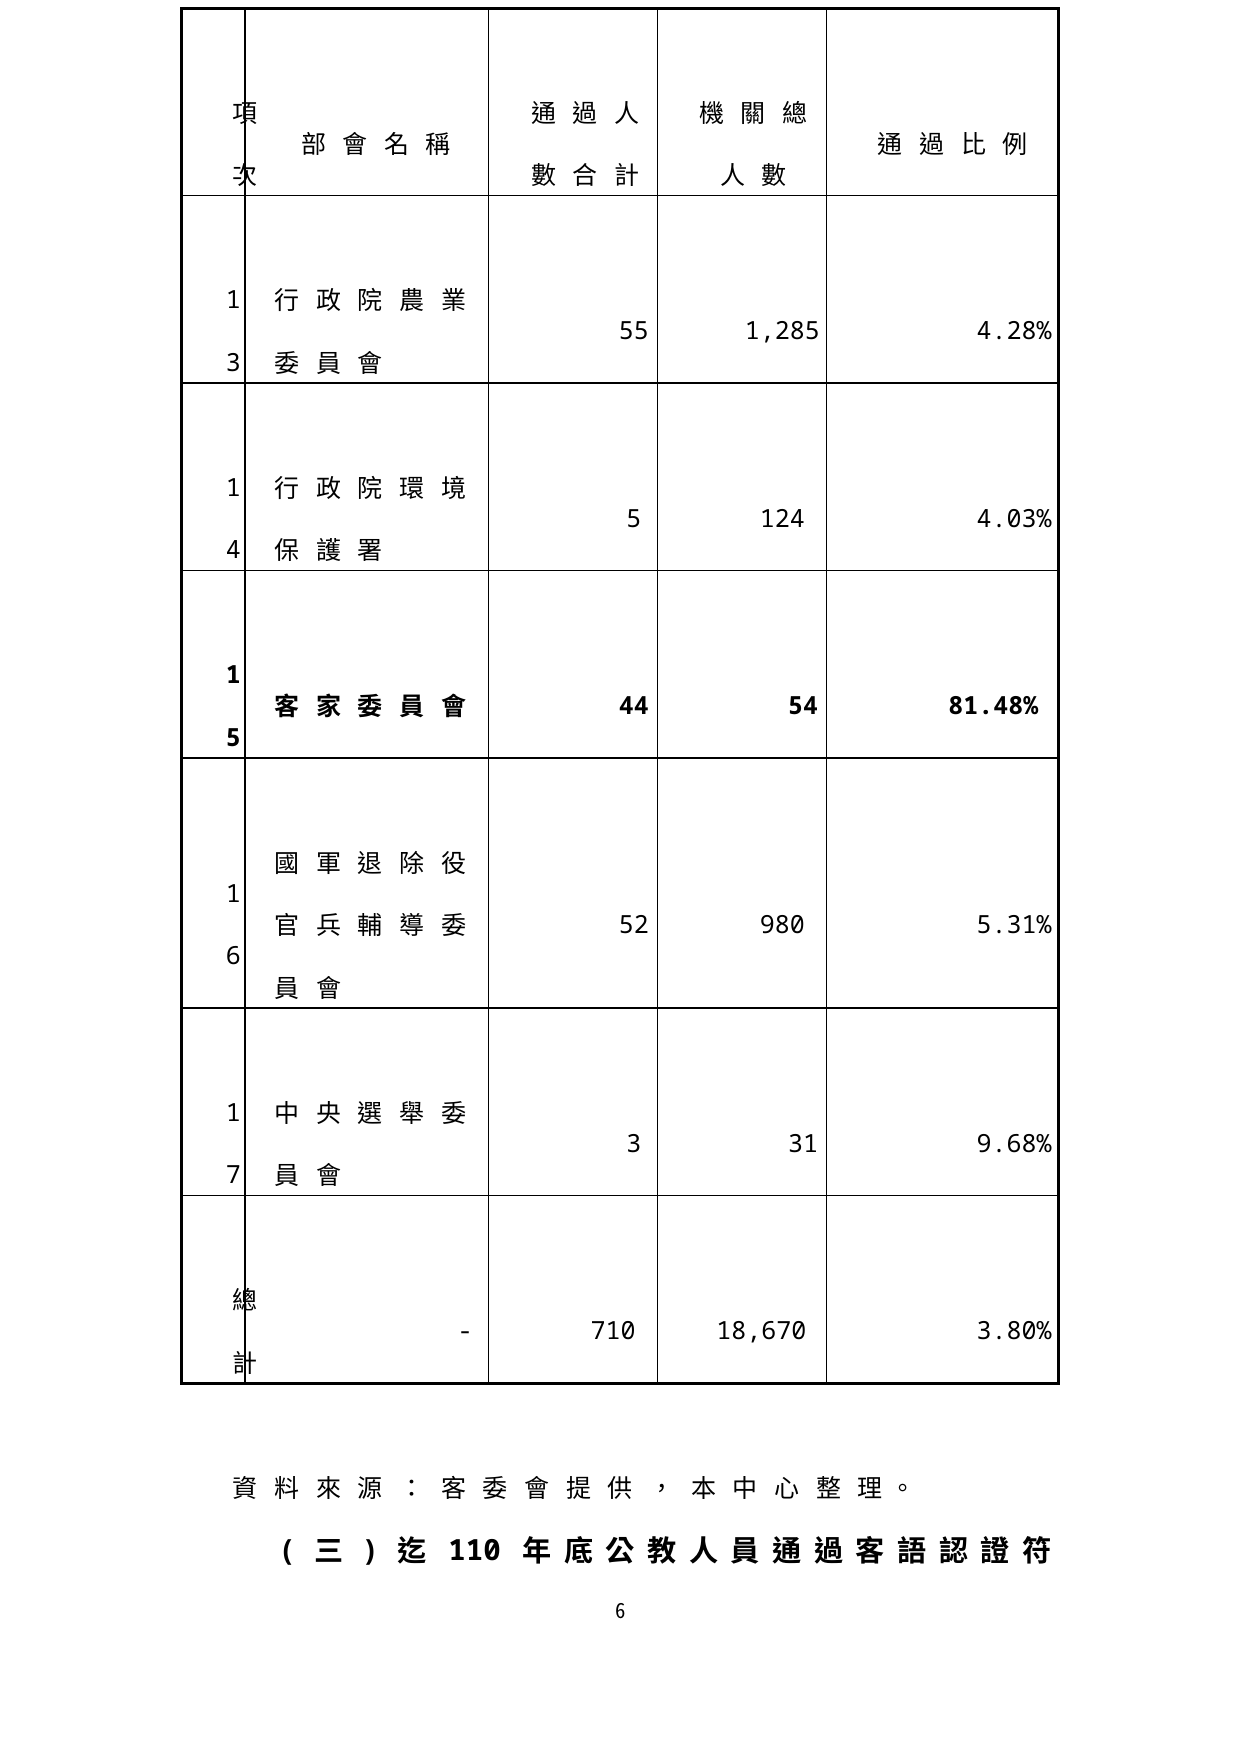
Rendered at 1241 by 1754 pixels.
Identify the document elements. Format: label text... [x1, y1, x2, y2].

table_cell 1,285 [658, 196, 826, 382]
table_cell 4.28% [827, 196, 1057, 382]
text 資料來源：客委會提供，本中心整理。 [187, 1444, 1058, 1507]
table_cell 124 [658, 384, 826, 569]
table_cell 行政院環境保護署 [246, 384, 488, 569]
table_cell 710 [489, 1196, 657, 1382]
table_cell 9.68% [827, 1009, 1057, 1194]
table_cell 18,670 [658, 1196, 826, 1382]
text (三)迄110年底公教人員通過客語認證符 [242, 1507, 1058, 1569]
table_cell 客家委員會 [246, 571, 488, 757]
table_cell 3 [489, 1009, 657, 1194]
table_cell 17 [183, 1009, 244, 1194]
table_header 項次 [183, 10, 244, 194]
table_cell 總計 [183, 1196, 244, 1382]
table_cell 980 [658, 759, 826, 1007]
table_header 機關總人數 [658, 10, 826, 194]
table_cell 行政院農業委員會 [246, 196, 488, 382]
table_cell - [246, 1196, 488, 1382]
table_header 通過人數合計 [489, 10, 657, 194]
table_cell 3.80% [827, 1196, 1057, 1382]
table_cell 13 [183, 196, 244, 382]
table_cell 52 [489, 759, 657, 1007]
table_cell 31 [658, 1009, 826, 1194]
table_cell 5.31% [827, 759, 1057, 1007]
table_cell 國軍退除役官兵輔導委員會 [246, 759, 488, 1007]
table_cell 14 [183, 384, 244, 569]
table_cell 81.48% [827, 571, 1057, 757]
table_cell 55 [489, 196, 657, 382]
table_cell 16 [183, 759, 244, 1007]
table_cell 15 [183, 571, 244, 757]
table_cell 54 [658, 571, 826, 757]
table_header 通過比例 [827, 10, 1057, 194]
table_cell 4.03% [827, 384, 1057, 569]
table_cell 44 [489, 571, 657, 757]
table_cell 5 [489, 384, 657, 569]
table_cell 中央選舉委員會 [246, 1009, 488, 1194]
table_header 部會名稱 [246, 10, 488, 194]
